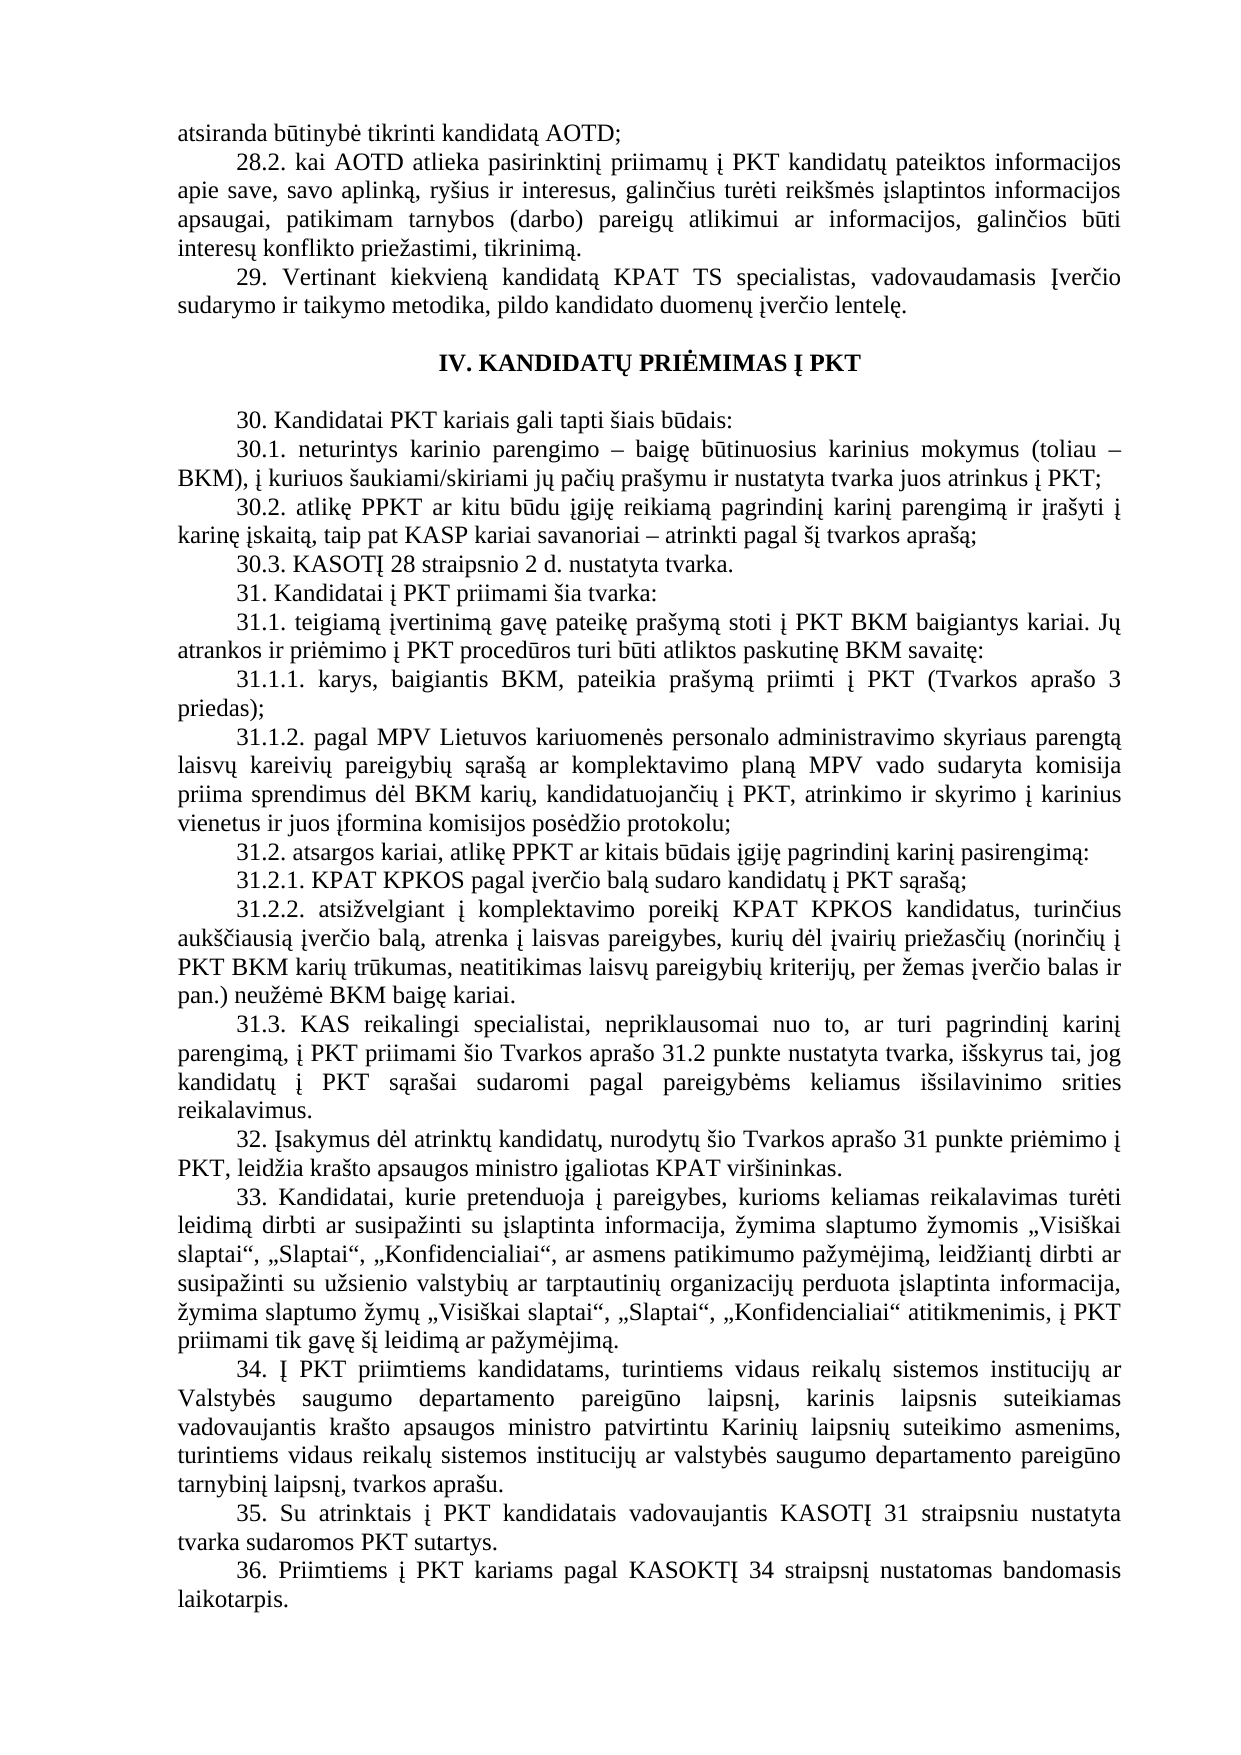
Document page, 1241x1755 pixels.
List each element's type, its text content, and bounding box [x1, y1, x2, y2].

text 31.2.2. atsižvelgiant į komplektavimo poreikį KPAT KPKOS kandidatus, turinčius aukščiausią įverčio balą, atrenka į laisvas pareigybes, kurių dėl įvairių priežasčių (norinčių į PKT BKM karių trūkumas, neatitikimas laisvų pareigybių kriterijų, per žemas įverčio balas ir pan.) neužėmė BKM baigę kariai. [177, 894, 1122, 1009]
text 31.2. atsargos kariai, atlikę PPKT ar kitais būdais įgiję pagrindinį karinį pasirengimą: [177, 837, 1122, 866]
text atsiranda būtinybė tikrinti kandidatą AOTD; [177, 118, 1122, 147]
text 29. Vertinant kiekvieną kandidatą KPAT TS specialistas, vadovaudamasis Įverčio sudarymo ir taikymo metodika, pildo kandidato duomenų įverčio lentelę. [177, 262, 1122, 319]
text 34. Į PKT priimtiems kandidatams, turintiems vidaus reikalų sistemos institucijų ar Valstybės saugumo departamento pareigūno laipsnį, karinis laipsnis suteikiamas vadovaujantis krašto apsaugos ministro patvirtintu Karinių laipsnių suteikimo asmenims, turintiems vidaus reikalų sistemos institucijų ar valstybės saugumo departamento pareigūno tarnybinį laipsnį, tvarkos aprašu. [177, 1354, 1122, 1498]
text 31.1.1. karys, baigiantis BKM, pateikia prašymą priimti į PKT (Tvarkos aprašo 3 priedas); [177, 664, 1122, 722]
text 32. Įsakymus dėl atrinktų kandidatų, nurodytų šio Tvarkos aprašo 31 punkte priėmimo į PKT, leidžia krašto apsaugos ministro įgaliotas KPAT viršininkas. [177, 1124, 1122, 1182]
text 31.1.2. pagal MPV Lietuvos kariuomenės personalo administravimo skyriaus parengtą laisvų kareivių pareigybių sąrašą ar komplektavimo planą MPV vado sudaryta komisija priima sprendimus dėl BKM karių, kandidatuojančių į PKT, atrinkimo ir skyrimo į karinius vienetus ir juos įformina komisijos posėdžio protokolu; [177, 722, 1122, 837]
text 30.3. KASOTĮ 28 straipsnio 2 d. nustatyta tvarka. [177, 549, 1122, 578]
text 31. Kandidatai į PKT priimami šia tvarka: [177, 578, 1122, 607]
text 36. Priimtiems į PKT kariams pagal KASOKTĮ 34 straipsnį nustatomas bandomasis laikotarpis. [177, 1556, 1122, 1613]
text 31.2.1. KPAT KPKOS pagal įverčio balą sudaro kandidatų į PKT sąrašą; [177, 866, 1122, 894]
text 33. Kandidatai, kurie pretenduoja į pareigybes, kurioms keliamas reikalavimas turėti leidimą dirbti ar susipažinti su įslaptinta informacija, žymima slaptumo žymomis „Visiškai slaptai“, „Slaptai“, „Konfidencialiai“, ar asmens patikimumo pažymėjimą, leidžiantį dirbti ar susipažinti su užsienio valstybių ar tarptautinių organizacijų perduota įslaptinta informacija, žymima slaptumo žymų „Visiškai slaptai“, „Slaptai“, „Konfidencialiai“ atitikmenimis, į PKT priimami tik gavę šį leidimą ar pažymėjimą. [177, 1182, 1122, 1354]
text IV. KANDIDATŲ PRIĖMIMAS Į PKT [177, 348, 1122, 377]
text 31.1. teigiamą įvertinimą gavę pateikę prašymą stoti į PKT BKM baigiantys kariai. Jų atrankos ir priėmimo į PKT procedūros turi būti atliktos paskutinę BKM savaitę: [177, 607, 1122, 664]
text 35. Su atrinktais į PKT kandidatais vadovaujantis KASOTĮ 31 straipsniu nustatyta tvarka sudaromos PKT sutartys. [177, 1498, 1122, 1556]
text 28.2. kai AOTD atlieka pasirinktinį priimamų į PKT kandidatų pateiktos informacijos apie save, savo aplinką, ryšius ir interesus, galinčius turėti reikšmės įslaptintos informacijos apsaugai, patikimam tarnybos (darbo) pareigų atlikimui ar informacijos, galinčios būti interesų konflikto priežastimi, tikrinimą. [177, 147, 1122, 262]
text 30.1. neturintys karinio parengimo – baigę būtinuosius karinius mokymus (toliau – BKM), į kuriuos šaukiami/skiriami jų pačių prašymu ir nustatyta tvarka juos atrinkus į PKT; [177, 434, 1122, 492]
text 30. Kandidatai PKT kariais gali tapti šiais būdais: [177, 406, 1122, 434]
text 31.3. KAS reikalingi specialistai, nepriklausomai nuo to, ar turi pagrindinį karinį parengimą, į PKT priimami šio Tvarkos aprašo 31.2 punkte nustatyta tvarka, išskyrus tai, jog kandidatų į PKT sąrašai sudaromi pagal pareigybėms keliamus išsilavinimo srities reikalavimus. [177, 1009, 1122, 1124]
text 30.2. atlikę PPKT ar kitu būdu įgiję reikiamą pagrindinį karinį parengimą ir įrašyti į karinę įskaitą, taip pat KASP kariai savanoriai – atrinkti pagal šį tvarkos aprašą; [177, 492, 1122, 549]
